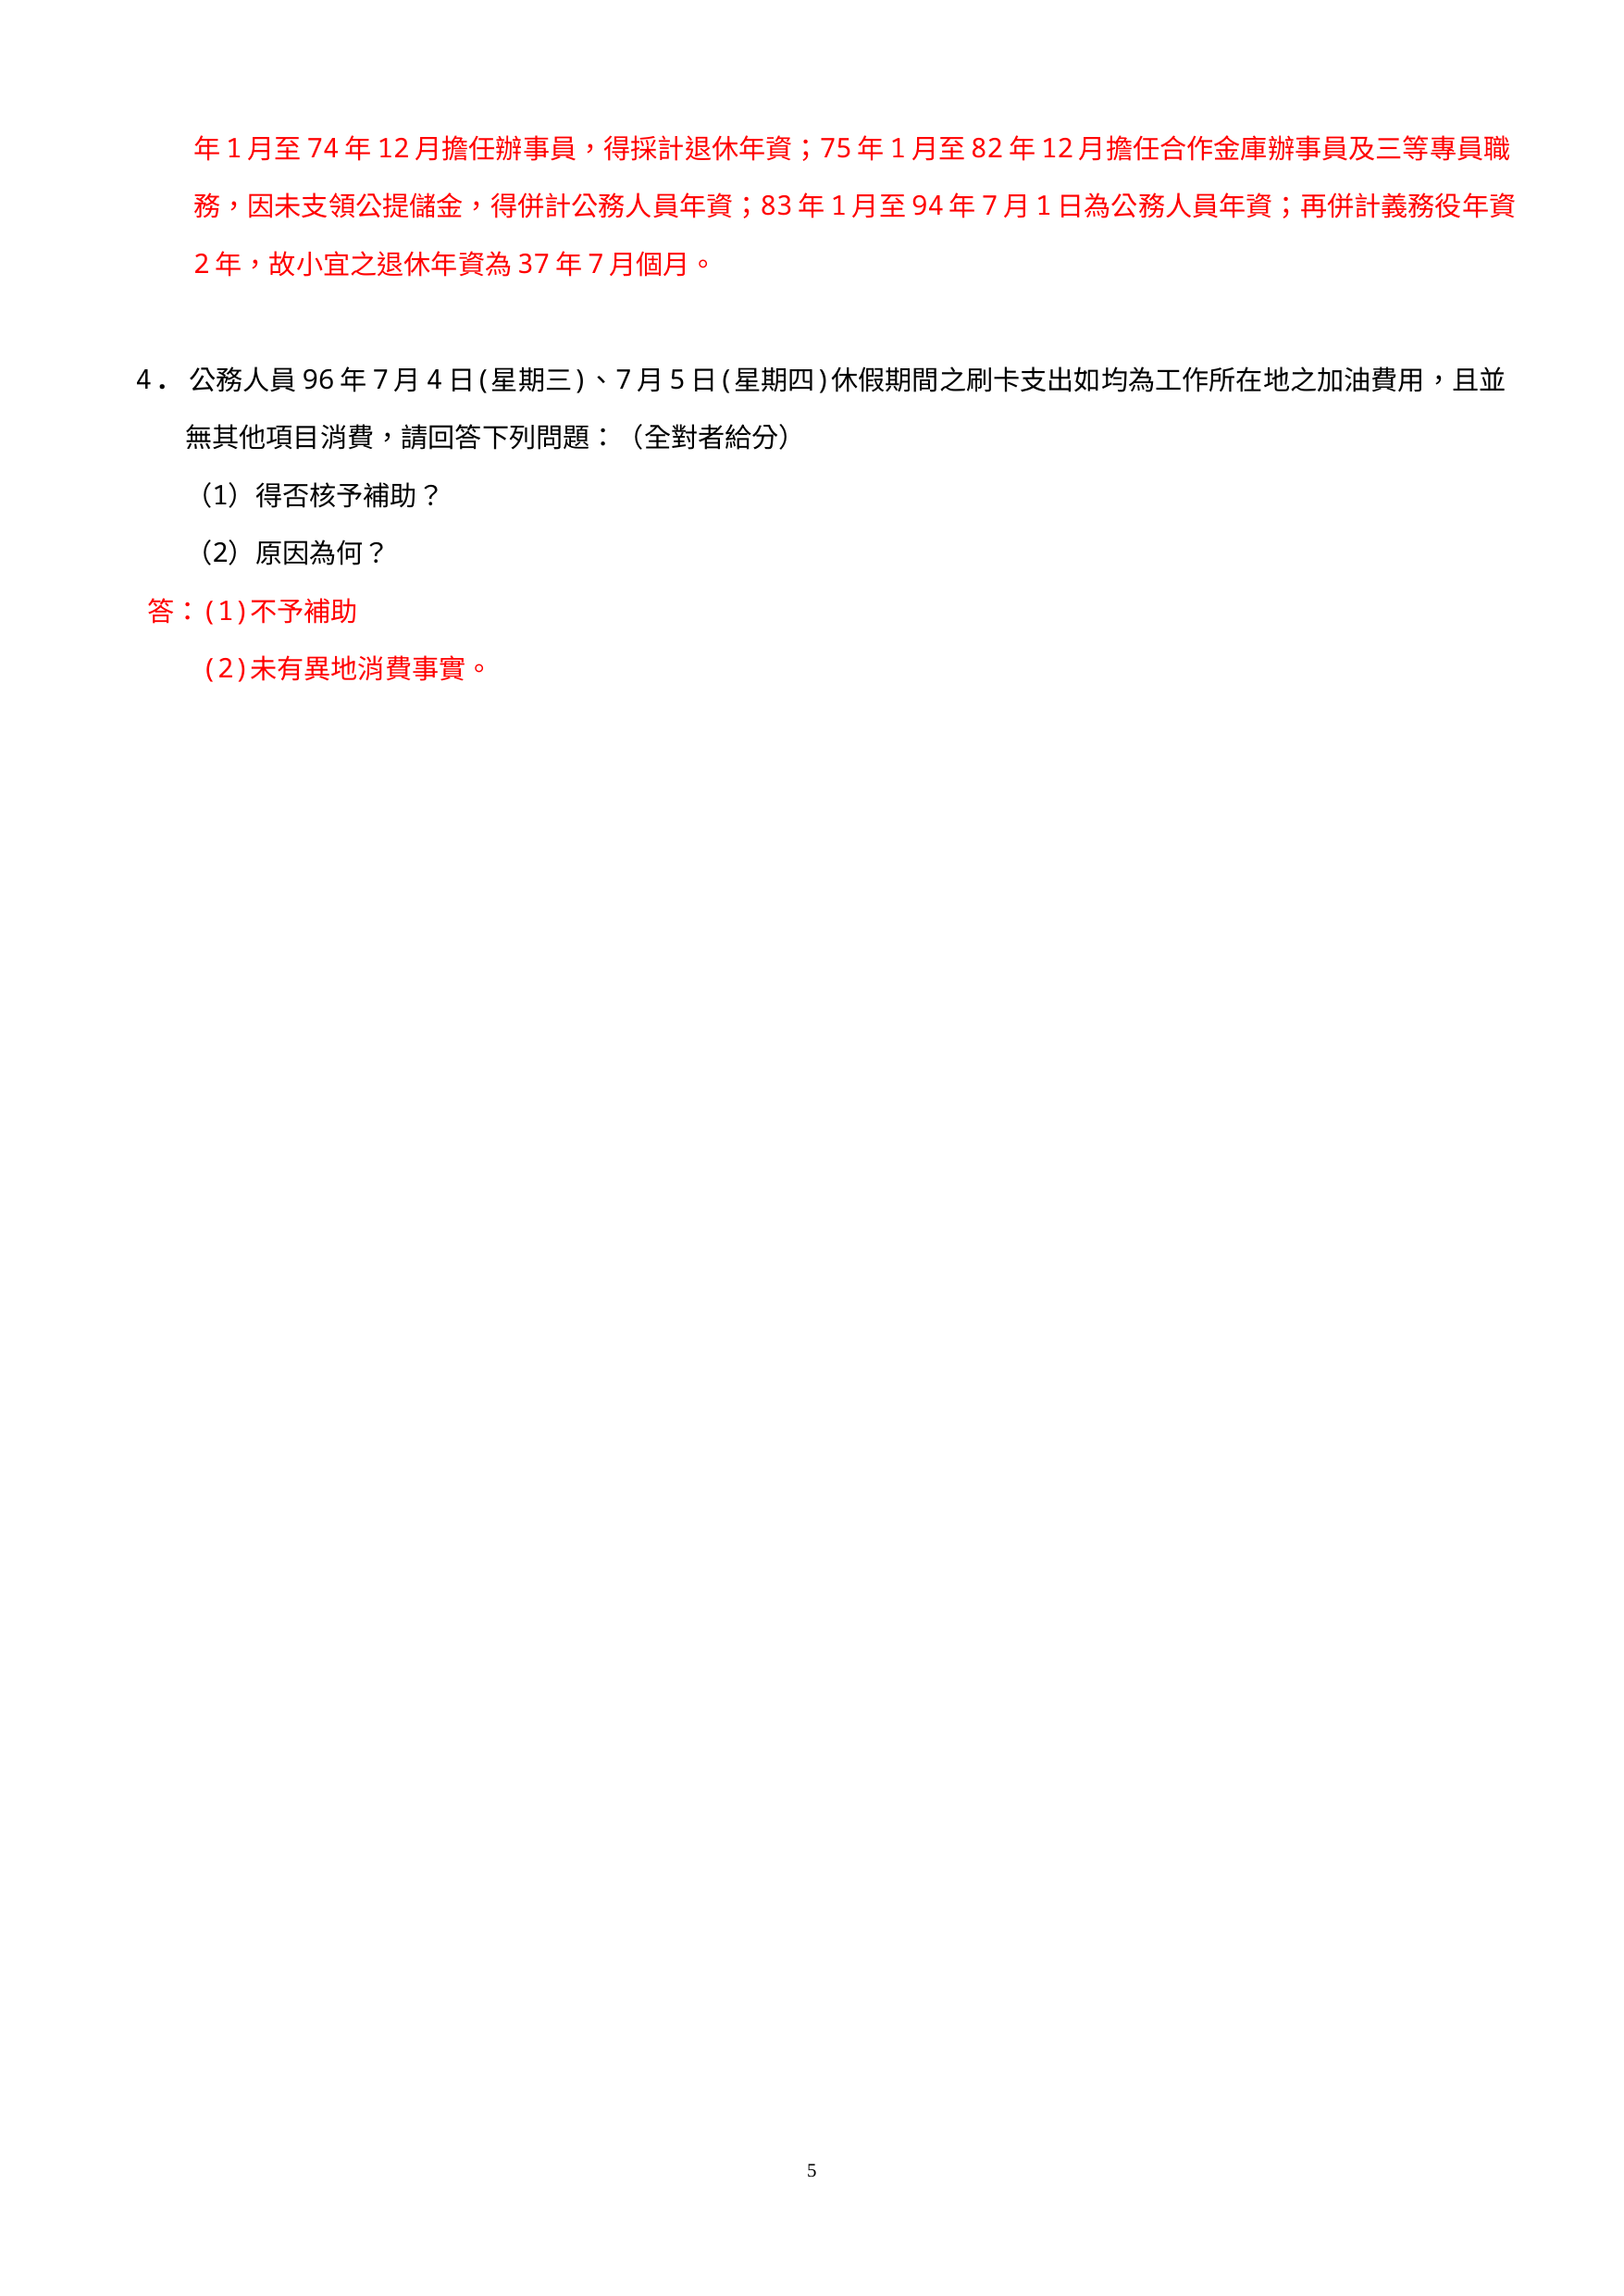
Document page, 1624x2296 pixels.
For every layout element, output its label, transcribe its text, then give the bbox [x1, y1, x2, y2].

text （1）得否核予補助？ [139, 455, 1525, 513]
text 年1月至74年12月擔任辦事員，得採計退休年資；75年1月至82年12月擔任合作金庫辦事員及三等專員職務，因未支領公提儲金，得併計公務人員年資；83年1月至94年7月1日為公務人員年資；再併計義務役年資2年，故小宜之退休年資為37年7月個月。 [98, 108, 1525, 281]
text (2)未有異地消費事實。 [139, 628, 1525, 687]
text 4. 公務人員96年7月4日(星期三)、7月5日(星期四)休假期間之刷卡支出如均為工作所在地之加油費用，且並無其他項目消費，請回答下列問題：（全對者給分） [98, 340, 1525, 455]
text （2）原因為何？ [98, 513, 1525, 571]
text 答：(1)不予補助 [98, 571, 1525, 628]
